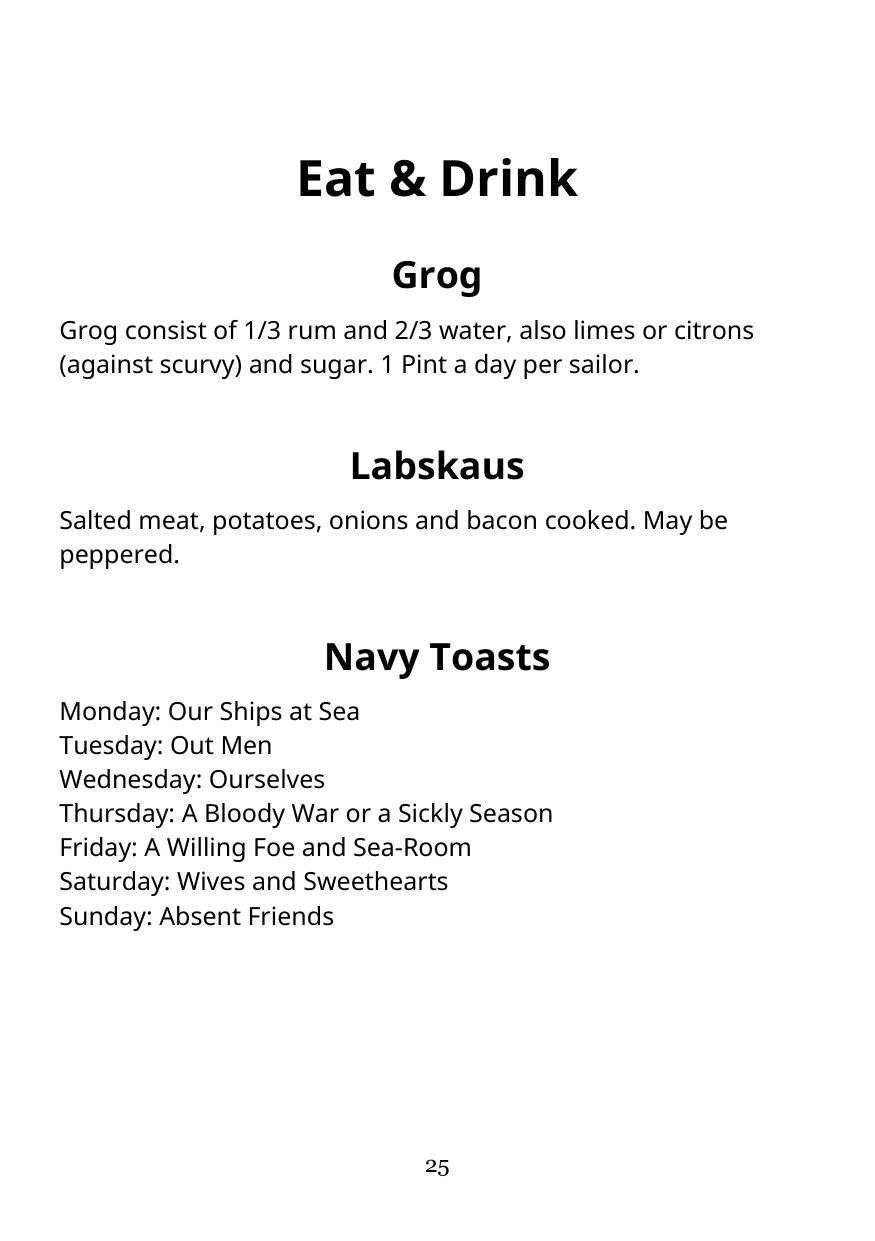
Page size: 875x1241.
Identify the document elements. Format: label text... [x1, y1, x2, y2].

subtitle Navy Toasts [59, 630, 815, 681]
text Grog consist of 1/3 rum and 2/3 water, also limes or citrons (against scurvy) and sugar. 1 Pint a day per sailor. [59, 312, 815, 380]
text Salted meat, potatoes, onions and bacon cooked. May be peppered. [59, 503, 815, 571]
subtitle Eat & Drink [59, 143, 815, 211]
subtitle Grog [59, 249, 815, 300]
text Monday: Our Ships at Sea Tuesday: Out Men Wednesday: Ourselves Thursday: A Bloody War or a Sickly Season Friday: A Willing Foe and Sea-Room Saturday: Wives and Sweethearts Sunday: Absent Friends [59, 694, 815, 932]
subtitle Labskaus [59, 439, 815, 491]
